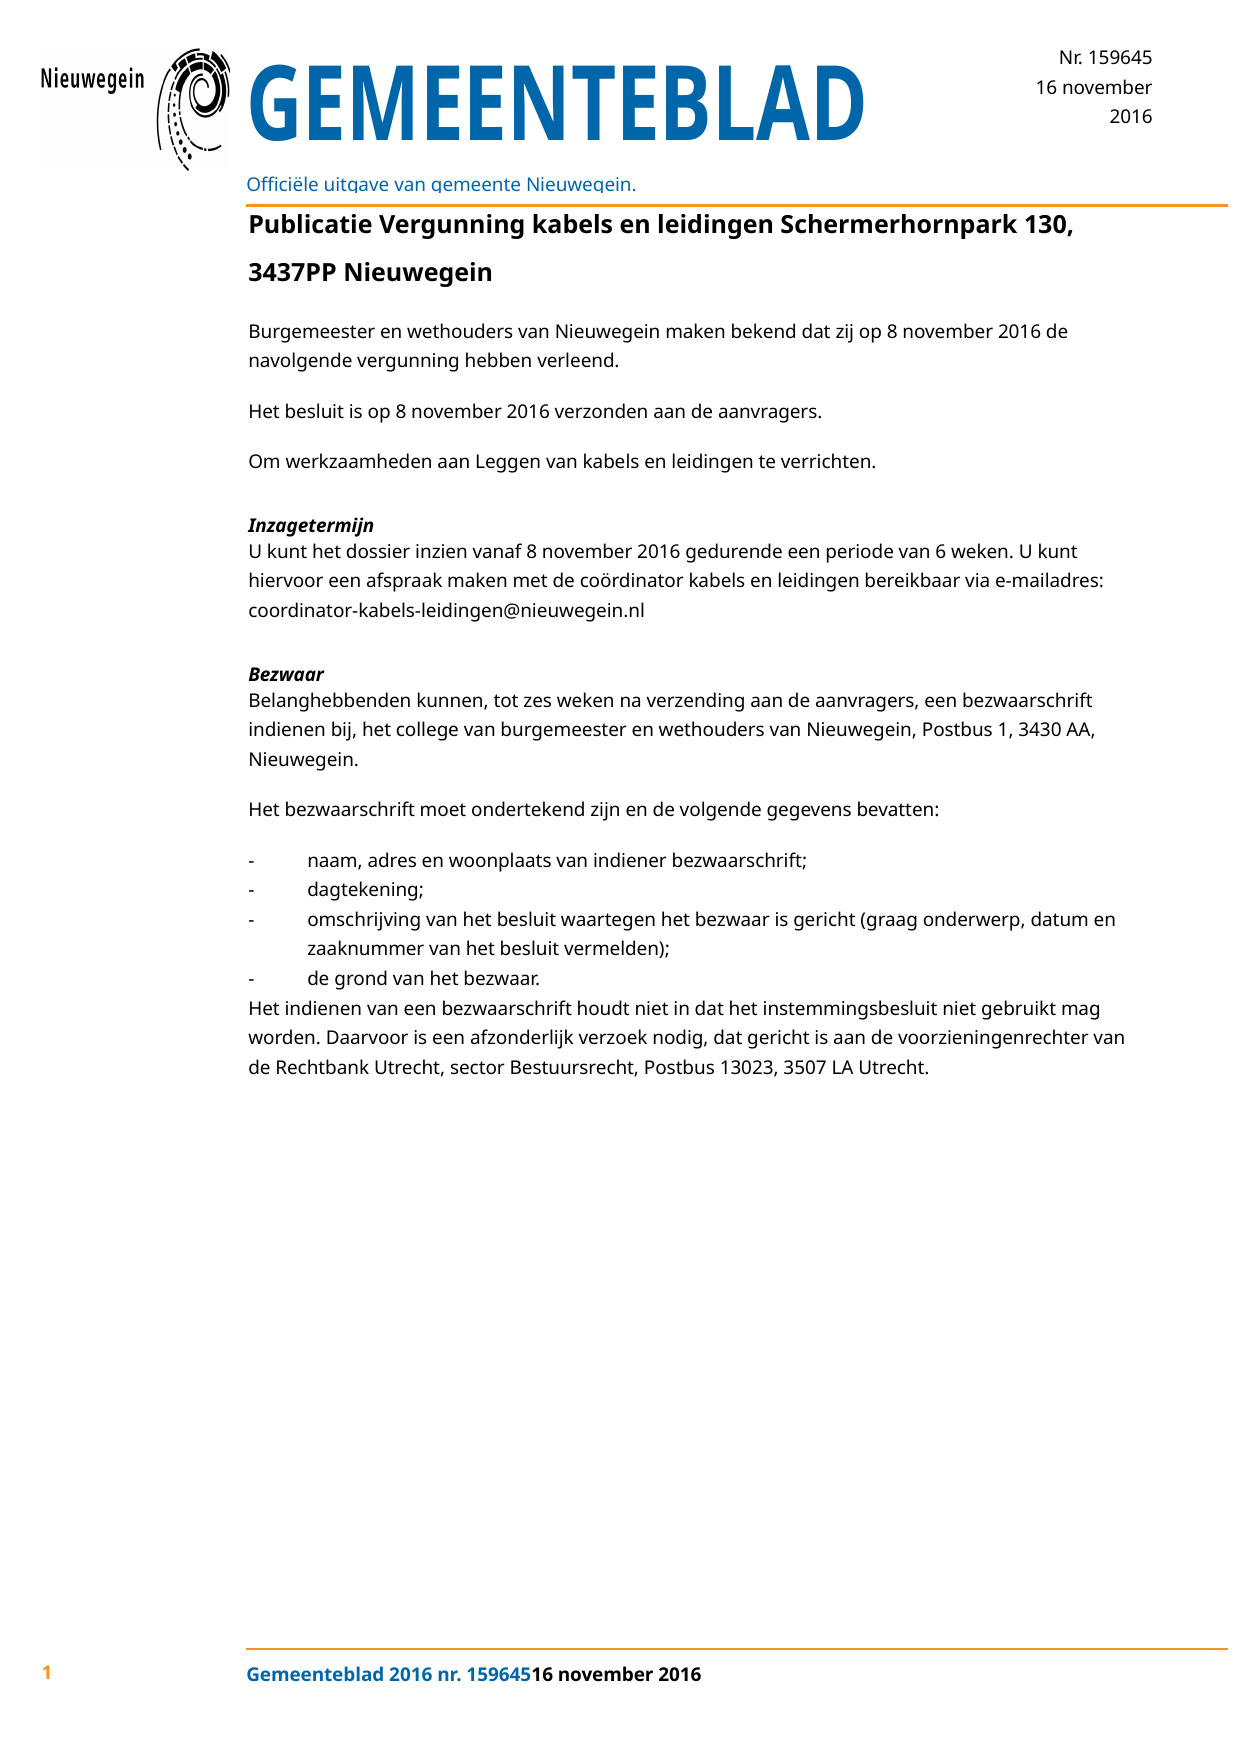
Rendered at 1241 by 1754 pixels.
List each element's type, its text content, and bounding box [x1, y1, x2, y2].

text Het bezwaarschrift moet ondertekend zijn en de volgende gegevens bevatten: [248, 796, 1152, 822]
text Om werkzaamheden aan Leggen van kabels en leidingen te verrichten. [248, 448, 1152, 474]
text Burgemeester en wethouders van Nieuwegein maken bekend dat zij op 8 november 2016 de navolgende vergunning hebben verleend. [248, 318, 1152, 373]
text Het indienen van een bezwaarschrift houdt niet in dat het instemmingsbesluit niet gebruikt mag worden. Daarvoor is een afzonderlijk verzoek nodig, dat gericht is aan de voorzieningenrechter van de Rechtbank Utrecht, sector Bestuursrecht, Postbus 13023, 3507 LA Utrecht. [248, 995, 1152, 1080]
picture [41, 47, 231, 172]
text Publicatie Vergunning kabels en leidingen Schermerhornpark 130, 3437PP Nieuwegein [248, 207, 1152, 288]
text Inzagetermijn [248, 512, 1152, 538]
text Het besluit is op 8 november 2016 verzonden aan de aanvragers. [248, 398, 1152, 424]
text U kunt het dossier inzien vanaf 8 november 2016 gedurende een periode van 6 weken. U kunt hiervoor een afspraak maken met de coördinator kabels en leidingen bereikbaar via e-mailadres: coordinator-kabels-leidingen@nieuwegein.nl [248, 538, 1152, 623]
list omschrijving van het besluit waartegen het bezwaar is gericht (graag onderwerp, datum en zaaknummer van het besluit vermelden); [248, 906, 1152, 961]
list dagtekening; [248, 876, 1152, 902]
text Bezwaar [248, 661, 1152, 687]
text Belanghebbenden kunnen, tot zes weken na verzending aan de aanvragers, een bezwaarschrift indienen bij, het college van burgemeester en wethouders van Nieuwegein, Postbus 1, 3430 AA, Nieuwegein. [248, 687, 1152, 772]
list naam, adres en woonplaats van indiener bezwaarschrift; [248, 847, 1152, 873]
list de grond van het bezwaar. [248, 965, 1152, 991]
